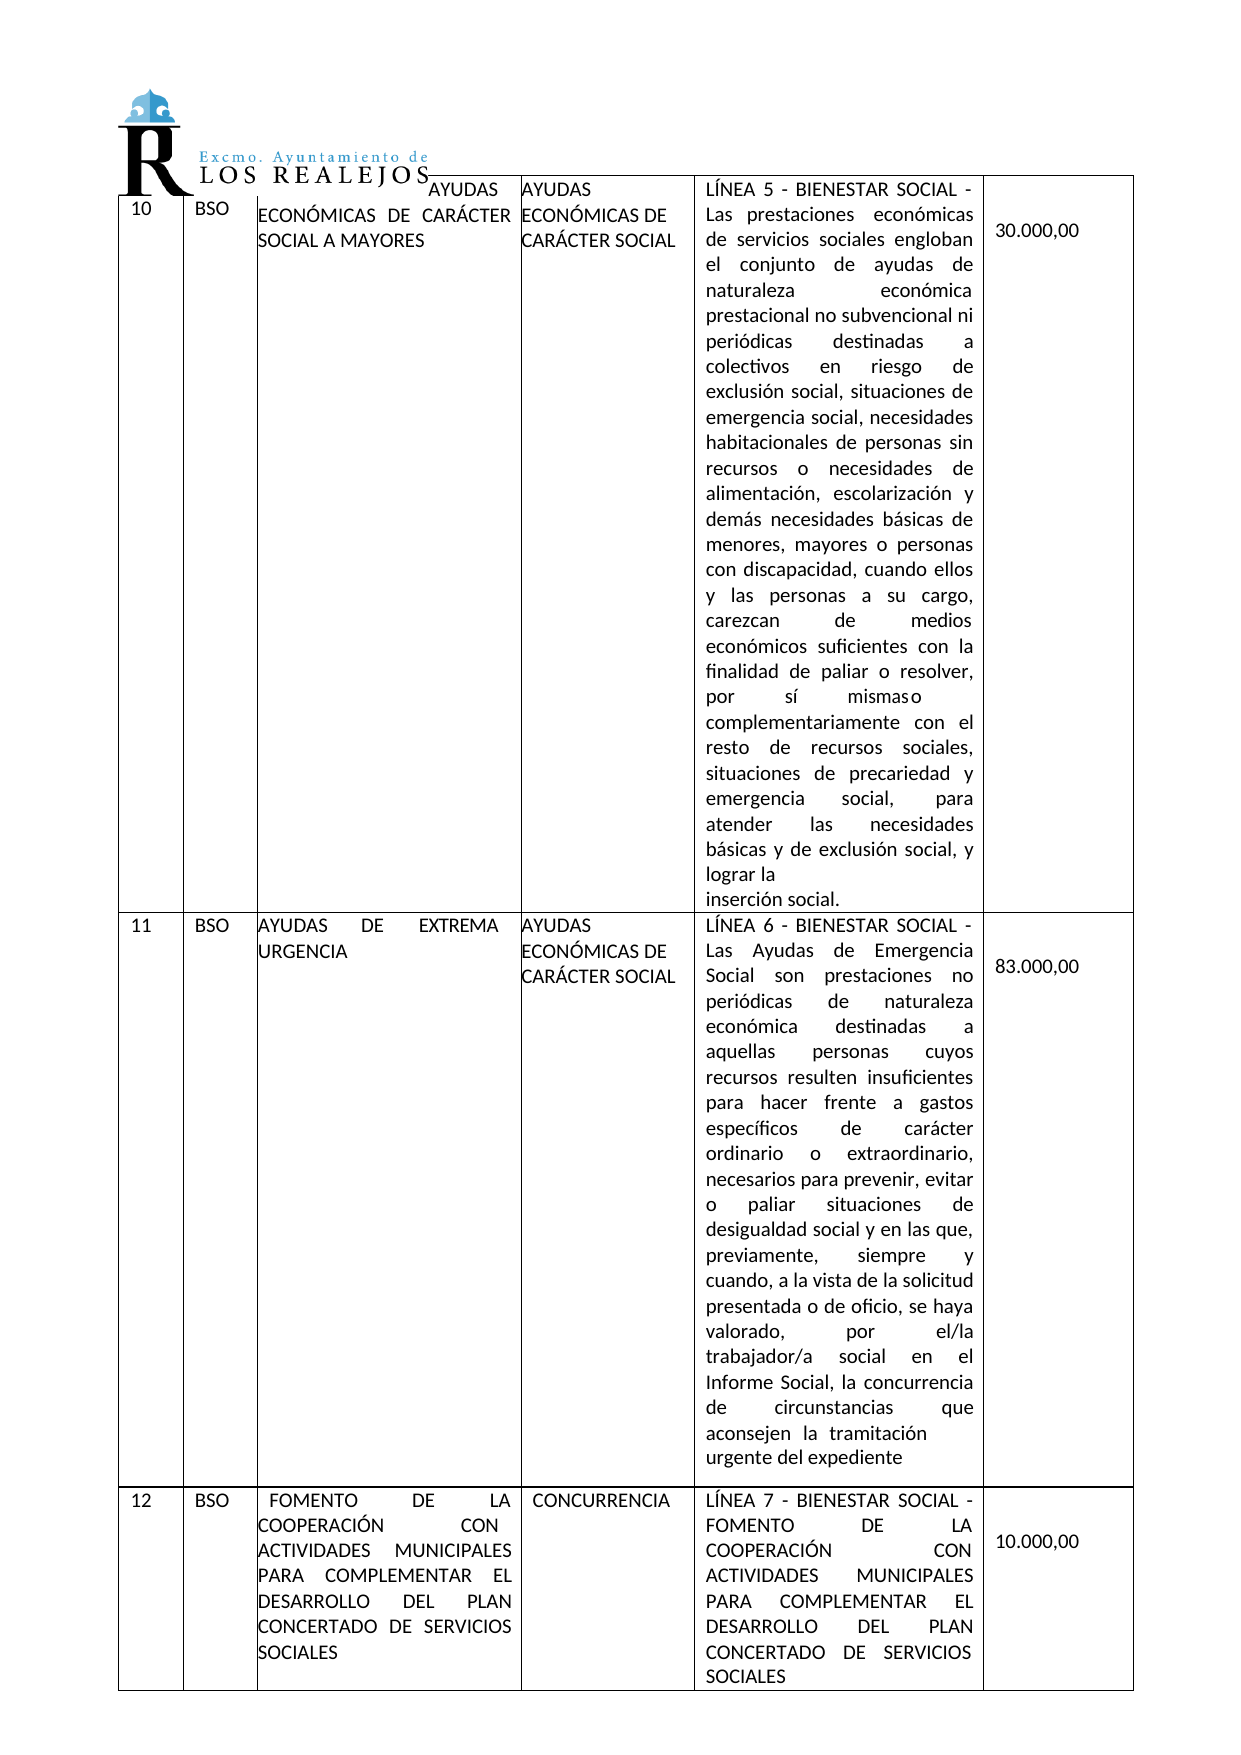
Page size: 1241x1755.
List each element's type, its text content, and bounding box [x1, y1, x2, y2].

table_cell BSO [184, 1488, 257, 1690]
table_cell AYUDAS DE EXTREMA URGENCIA [258, 913, 521, 1486]
table_cell BSO [184, 913, 257, 1486]
table_cell CONCURRENCIA [522, 1488, 694, 1690]
table_cell LÍNEA 7 - BIENESTAR SOCIAL - FOMENTO DE LA COOPERACIÓN CON ACTIVIDADES MUNICIPALES PARA COMPLEMENTAR EL DESARROLLO DEL PLAN CONCERTADO DE SERVICIOS SOCIALES [695, 1488, 983, 1690]
table_header BSO [184, 196, 257, 912]
table_cell 83.000,00 [984, 913, 1133, 1486]
table_header 10 [119, 196, 183, 912]
table_header 30.000,00 [984, 176, 1133, 912]
table_header AYUDAS ECONÓMICAS DE CARÁCTER SOCIAL A MAYORES [258, 176, 521, 912]
table_header LÍNEA 5 - BIENESTAR SOCIAL - Las prestaciones económicas de servicios sociales engloban el conjunto de ayudas de naturaleza económica prestacional no subvencional ni periódicas destinadas a colectivos en riesgo de exclusión social, situaciones de emergencia social, necesidades habitacionales de personas sin recursos o necesidades de alimentación, escolarización y demás necesidades básicas de menores, mayores o personas con discapacidad, cuando ellos y las personas a su cargo, carezcan de medios económicos suficientes con la finalidad de paliar o resolver, por sí mismas o complementariamente con el resto de recursos sociales, situaciones de precariedad y emergencia social, para atender las necesidades básicas y de exclusión social, y lograr la inserción social. [695, 176, 983, 912]
table_cell 10.000,00 [984, 1488, 1133, 1690]
table_header AYUDAS ECONÓMICAS DE CARÁCTER SOCIAL [522, 176, 694, 912]
table_cell 12 [119, 1488, 183, 1690]
table_cell FOMENTO DE LA COOPERACIÓN CON ACTIVIDADES MUNICIPALES PARA COMPLEMENTAR EL DESARROLLO DEL PLAN CONCERTADO DE SERVICIOS SOCIALES [258, 1488, 521, 1690]
table_cell 11 [119, 913, 183, 1486]
table_cell AYUDAS ECONÓMICAS DE CARÁCTER SOCIAL [522, 913, 694, 1486]
table_cell LÍNEA 6 - BIENESTAR SOCIAL - Las Ayudas de Emergencia Social son prestaciones no periódicas de naturaleza económica destinadas a aquellas personas cuyos recursos resulten insuficientes para hacer frente a gastos específicos de carácter ordinario o extraordinario, necesarios para prevenir, evitar o paliar situaciones de desigualdad social y en las que, previamente, siempre y cuando, a la vista de la solicitud presentada o de oficio, se haya valorado, por el/la trabajador/a social en el Informe Social, la concurrencia de circunstancias que aconsejen la tramitación urgente del expediente [695, 913, 983, 1486]
